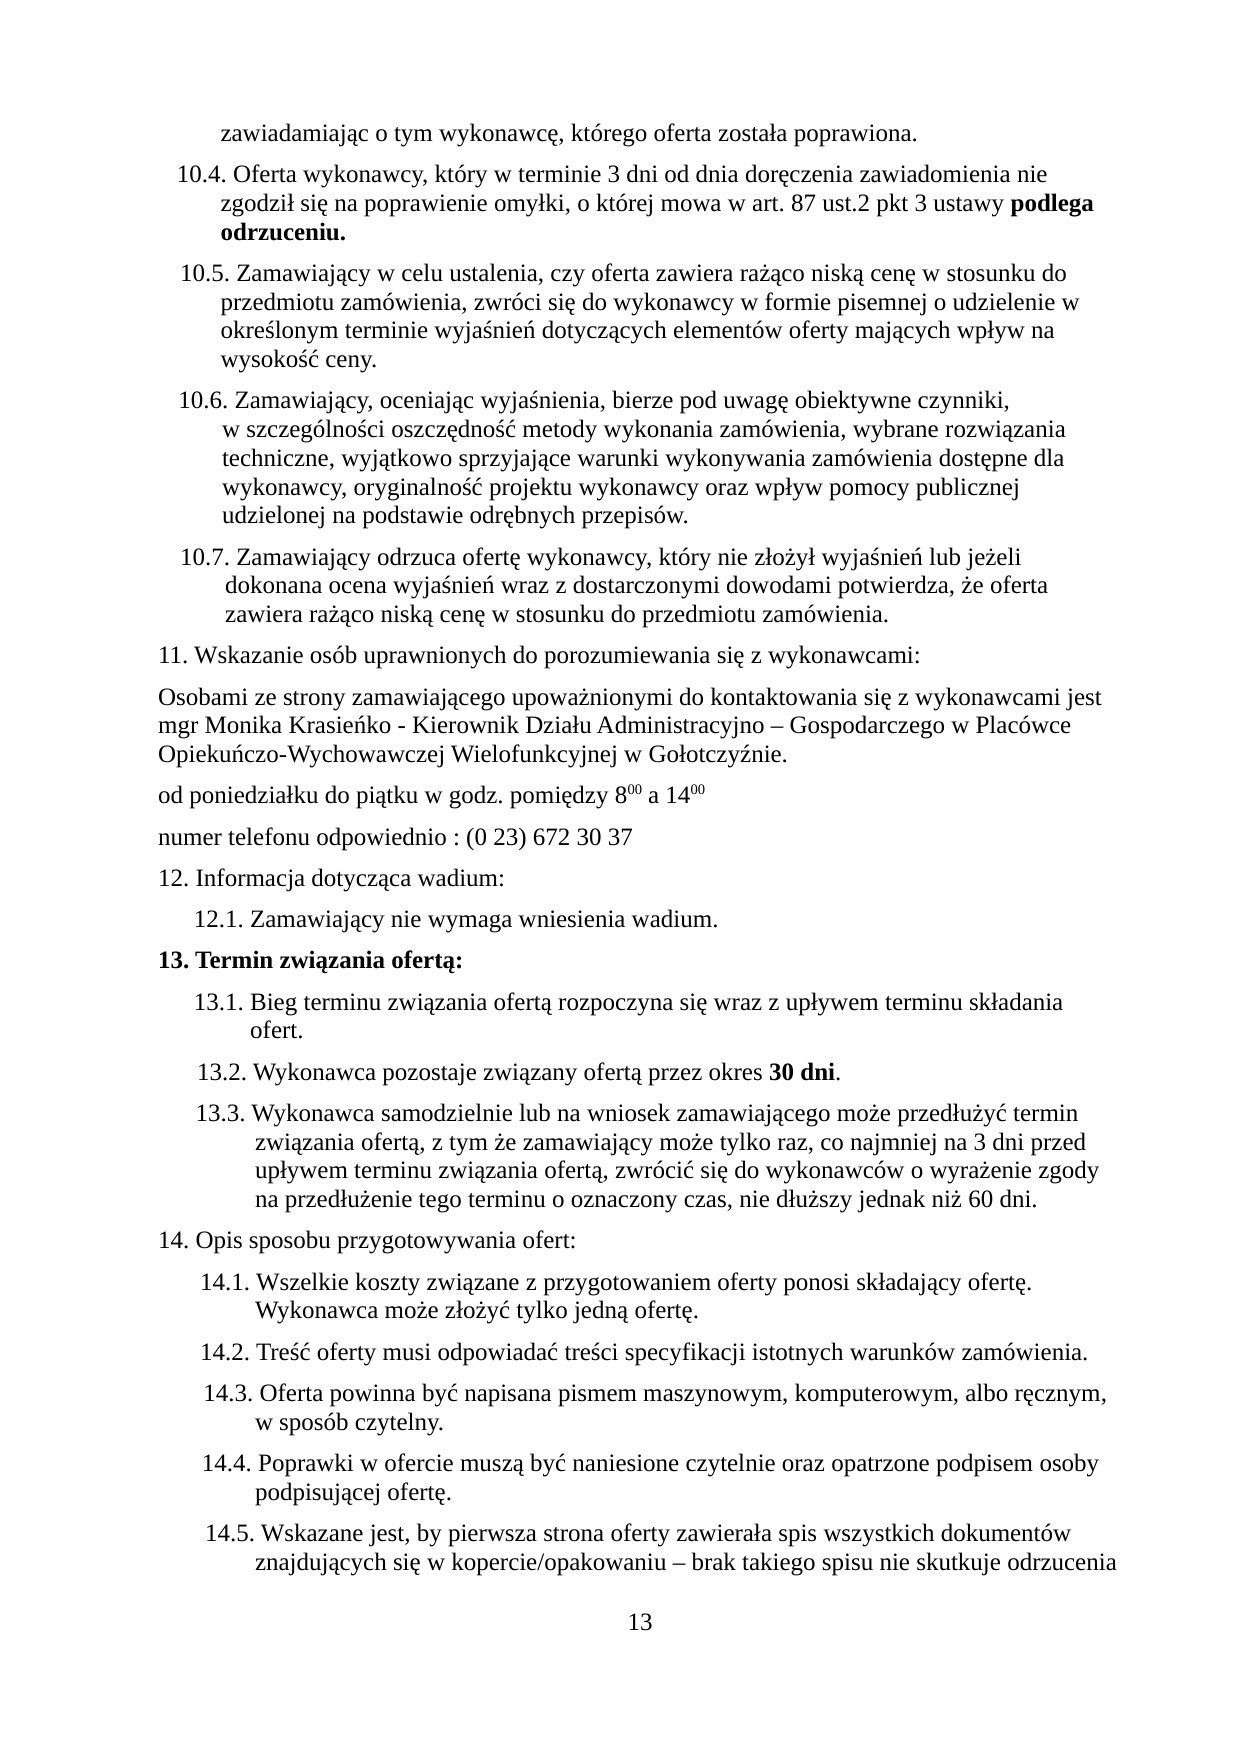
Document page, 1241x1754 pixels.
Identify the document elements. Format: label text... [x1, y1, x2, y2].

text 14.4. Poprawki w ofercie muszą być naniesione czytelnie oraz opatrzone podpisem osoby podpisującej ofertę. [202, 1448, 1122, 1506]
text 12. Informacja dotycząca wadium: [158, 863, 1122, 892]
text zawiadamiając o tym wykonawcę, którego oferta została poprawiona. [172, 118, 1122, 147]
text 14.2. Treść oferty musi odpowiadać treści specyfikacji istotnych warunków zamówienia. [200, 1337, 1122, 1366]
text 10.6. Zamawiający, oceniając wyjaśnienia, bierze pod uwagę obiektywne czynniki, w szczególności oszczędność metody wykonania zamówienia, wybrane rozwiązania techniczne, wyjątkowo sprzyjające warunki wykonywania zamówienia dostępne dla wykonawcy, oryginalność projektu wykonawcy oraz wpływ pomocy publicznej udzielonej na podstawie odrębnych przepisów. [178, 386, 1122, 529]
text 10.4. Oferta wykonawcy, który w terminie 3 dni od dnia doręczenia zawiadomienia nie zgodził się na poprawienie omyłki, o której mowa w art. 87 ust.2 pkt 3 ustawy podlega odrzuceniu. [177, 159, 1122, 246]
text Osobami ze strony zamawiającego upoważnionymi do kontaktowania się z wykonawcami jest mgr Monika Krasieńko - Kierownik Działu Administracyjno – Gospodarczego w Placówce Opiekuńczo-Wychowawczej Wielofunkcyjnej w Gołotczyźnie. [158, 682, 1122, 768]
text 10.5. Zamawiający w celu ustalenia, czy oferta zawiera rażąco niską cenę w stosunku do przedmiotu zamówienia, zwróci się do wykonawcy w formie pisemnej o udzielenie w określonym terminie wyjaśnień dotyczących elementów oferty mających wpływ na wysokość ceny. [180, 258, 1122, 373]
text 13.3. Wykonawca samodzielnie lub na wniosek zamawiającego może przedłużyć termin związania ofertą, z tym że zamawiający może tylko raz, co najmniej na 3 dni przed upływem terminu związania ofertą, zwrócić się do wykonawców o wyrażenie zgody na przedłużenie tego terminu o oznaczony czas, nie dłuższy jednak niż 60 dni. [195, 1098, 1122, 1213]
text numer telefonu odpowiednio : (0 23) 672 30 37 [158, 822, 1122, 851]
text 13. Termin związania ofertą: [158, 946, 1122, 974]
text 14.1. Wszelkie koszty związane z przygotowaniem oferty ponosi składający ofertę. Wykonawca może złożyć tylko jedną ofertę. [200, 1267, 1122, 1324]
text 14.5. Wskazane jest, by pierwsza strona oferty zawierała spis wszystkich dokumentów znajdujących się w kopercie/opakowaniu – brak takiego spisu nie skutkuje odrzucenia [205, 1518, 1122, 1576]
text 12.1. Zamawiający nie wymaga wniesienia wadium. [194, 904, 1122, 933]
text 13.2. Wykonawca pozostaje związany ofertą przez okres 30 dni. [197, 1057, 1122, 1086]
text od poniedziałku do piątku w godz. pomiędzy 800 a 1400 [158, 781, 1122, 809]
text 14.3. Oferta powinna być napisana pismem maszynowym, komputerowym, albo ręcznym, w sposób czytelny. [203, 1378, 1122, 1436]
text 14. Opis sposobu przygotowywania ofert: [158, 1226, 1122, 1254]
text 10.7. Zamawiający odrzuca ofertę wykonawcy, który nie złożył wyjaśnień lub jeżeli dokonana ocena wyjaśnień wraz z dostarczonymi dowodami potwierdza, że oferta zawiera rażąco niską cenę w stosunku do przedmiotu zamówienia. [180, 542, 1122, 628]
text 13.1. Bieg terminu związania ofertą rozpoczyna się wraz z upływem terminu składania ofert. [194, 987, 1122, 1044]
text 11. Wskazanie osób uprawnionych do porozumiewania się z wykonawcami: [158, 641, 1122, 669]
